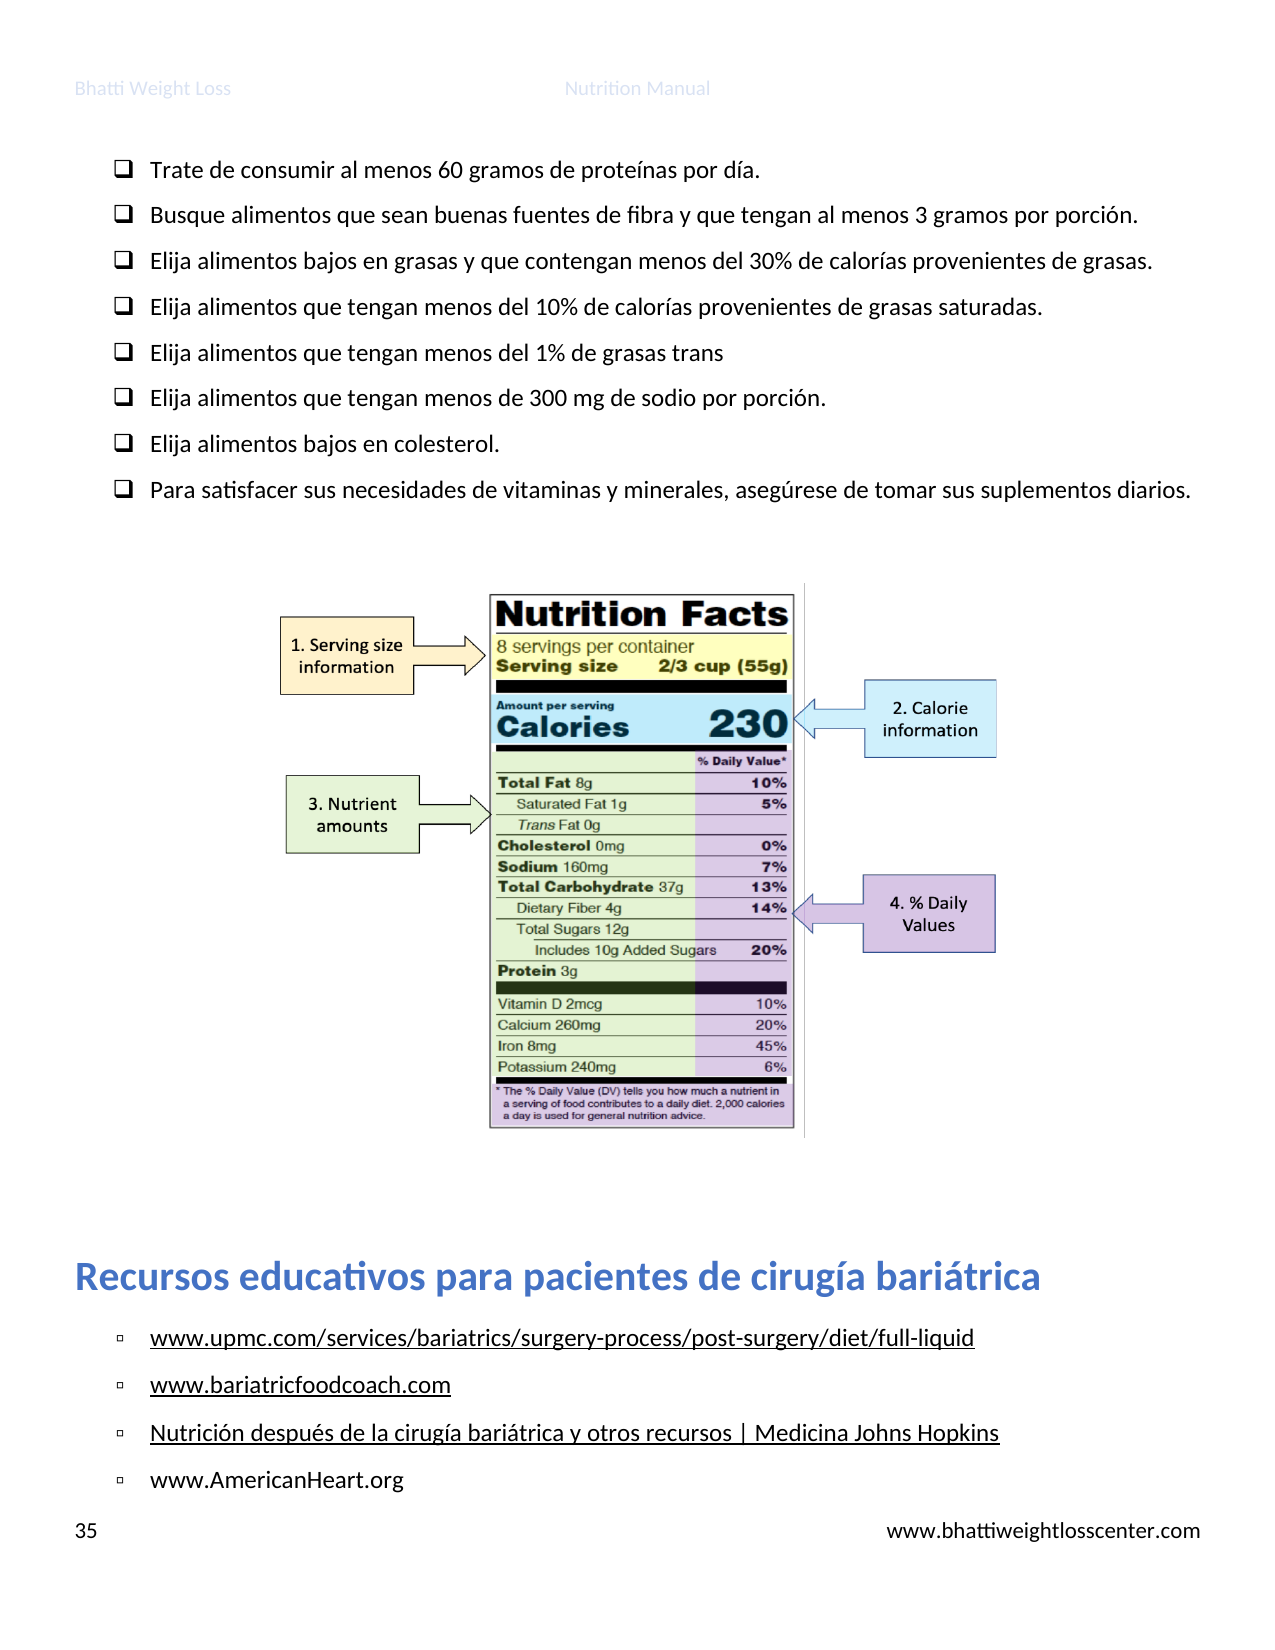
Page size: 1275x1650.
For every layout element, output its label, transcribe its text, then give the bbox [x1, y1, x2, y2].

list Elija alimentos bajos en grasas y que contengan menos del 30% de calorías provenientes de grasas. [112, 245, 1200, 276]
list Elija alimentos bajos en colesterol. [112, 428, 1200, 459]
list Elija alimentos que tengan menos de 300 mg de sodio por porción. [112, 382, 1200, 413]
list Nutrición después de la cirugía bariátrica y otros recursos | Medicina Johns Hopkins [112, 1417, 1200, 1449]
text Recursos educativos para pacientes de cirugía bariátrica [75, 1250, 1200, 1301]
list Elija alimentos que tengan menos del 1% de grasas trans [112, 337, 1200, 367]
list www.AmericanHeart.org [112, 1464, 1200, 1496]
list Elija alimentos que tengan menos del 10% de calorías provenientes de grasas saturadas. [112, 291, 1200, 322]
list Trate de consumir al menos 60 gramos de proteínas por día. [112, 154, 1200, 184]
list www.bariatricfoodcoach.com [112, 1369, 1200, 1401]
picture [278, 583, 997, 1138]
list Para satisfacer sus necesidades de vitaminas y minerales, asegúrese de tomar sus suplementos diarios. [112, 474, 1200, 504]
list Busque alimentos que sean buenas fuentes de fibra y que tengan al menos 3 gramos por porción. [112, 199, 1200, 230]
list www.upmc.com/services/bariatrics/surgery-process/post-surgery/diet/full-liquid [112, 1322, 1200, 1353]
